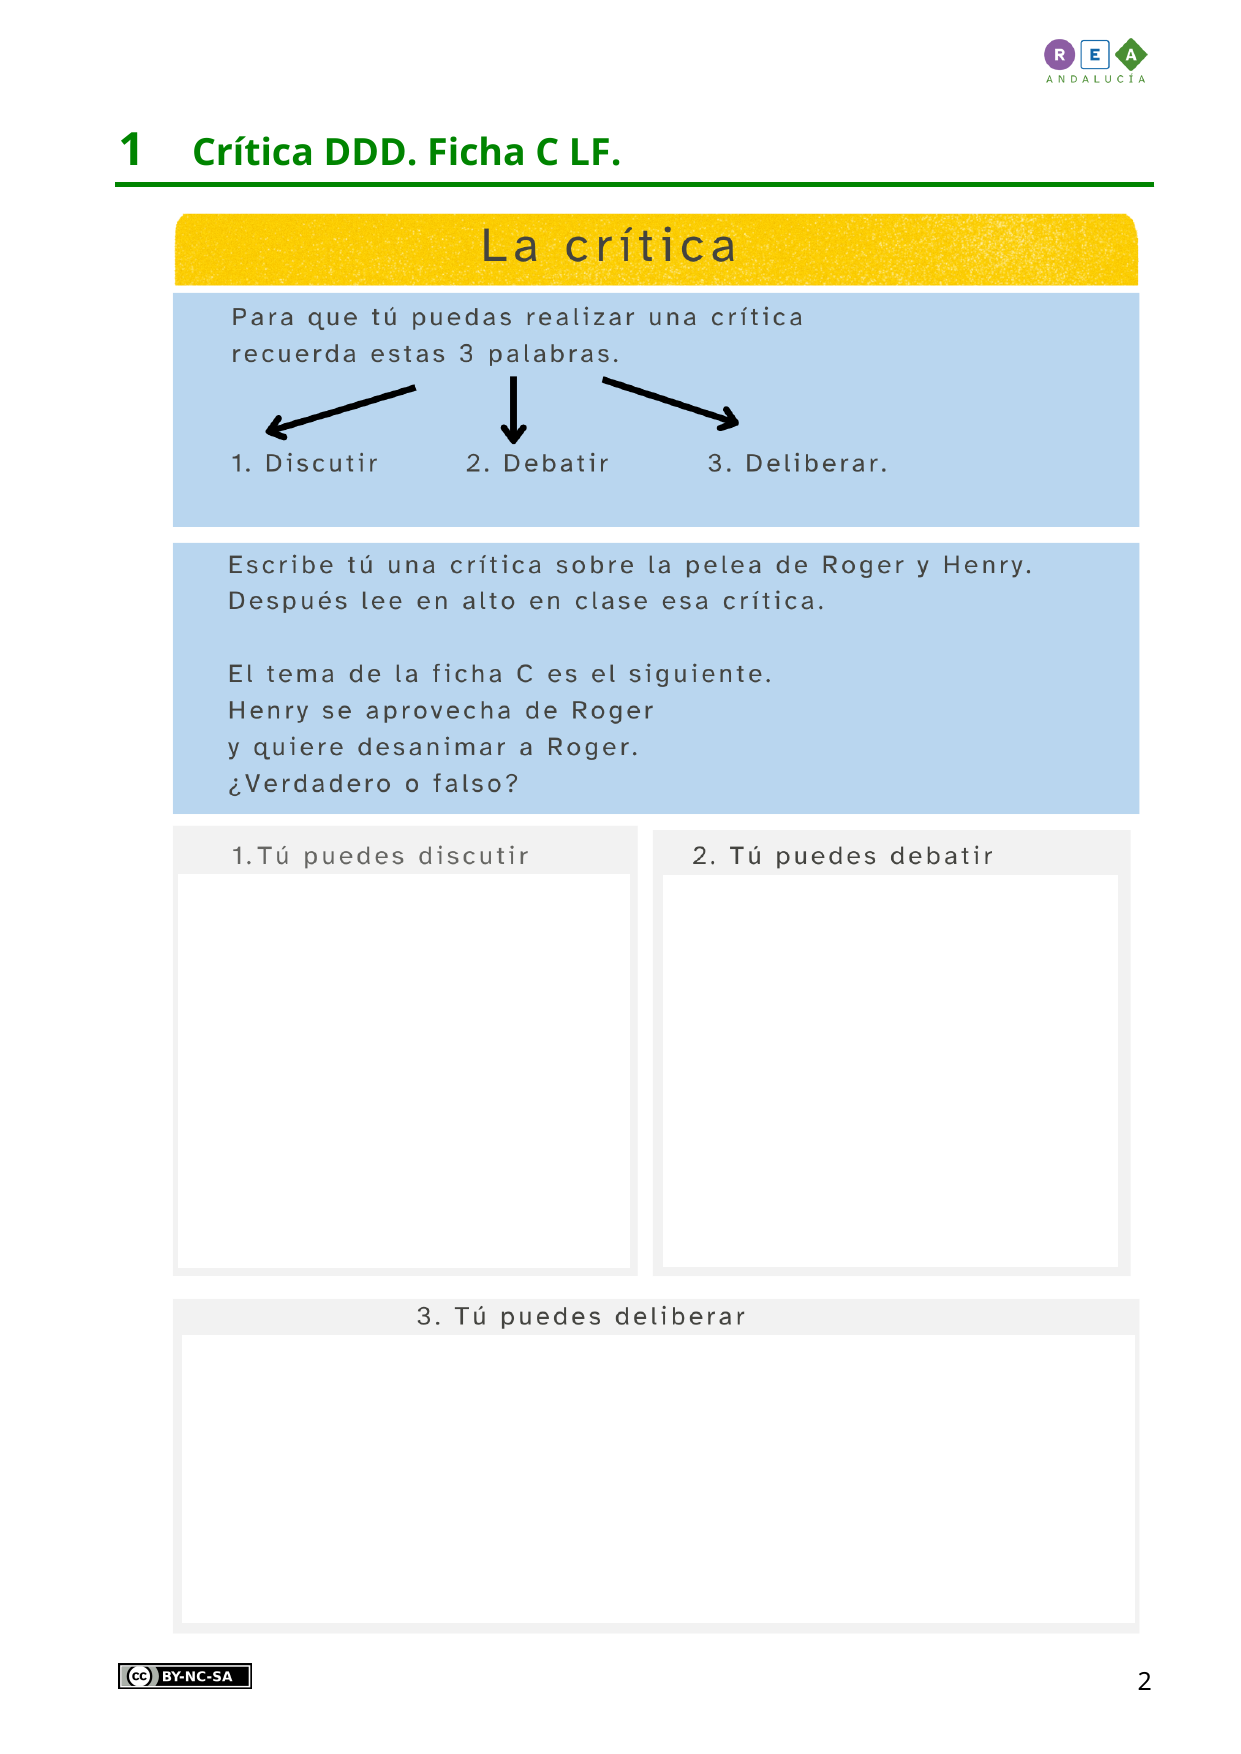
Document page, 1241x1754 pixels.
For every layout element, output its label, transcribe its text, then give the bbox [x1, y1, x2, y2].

picture [118, 1663, 536, 1698]
picture [1039, 33, 1152, 88]
picture [118, 189, 1152, 1651]
subtitle Crítica DDD. Ficha C LF. [115, 113, 1154, 182]
